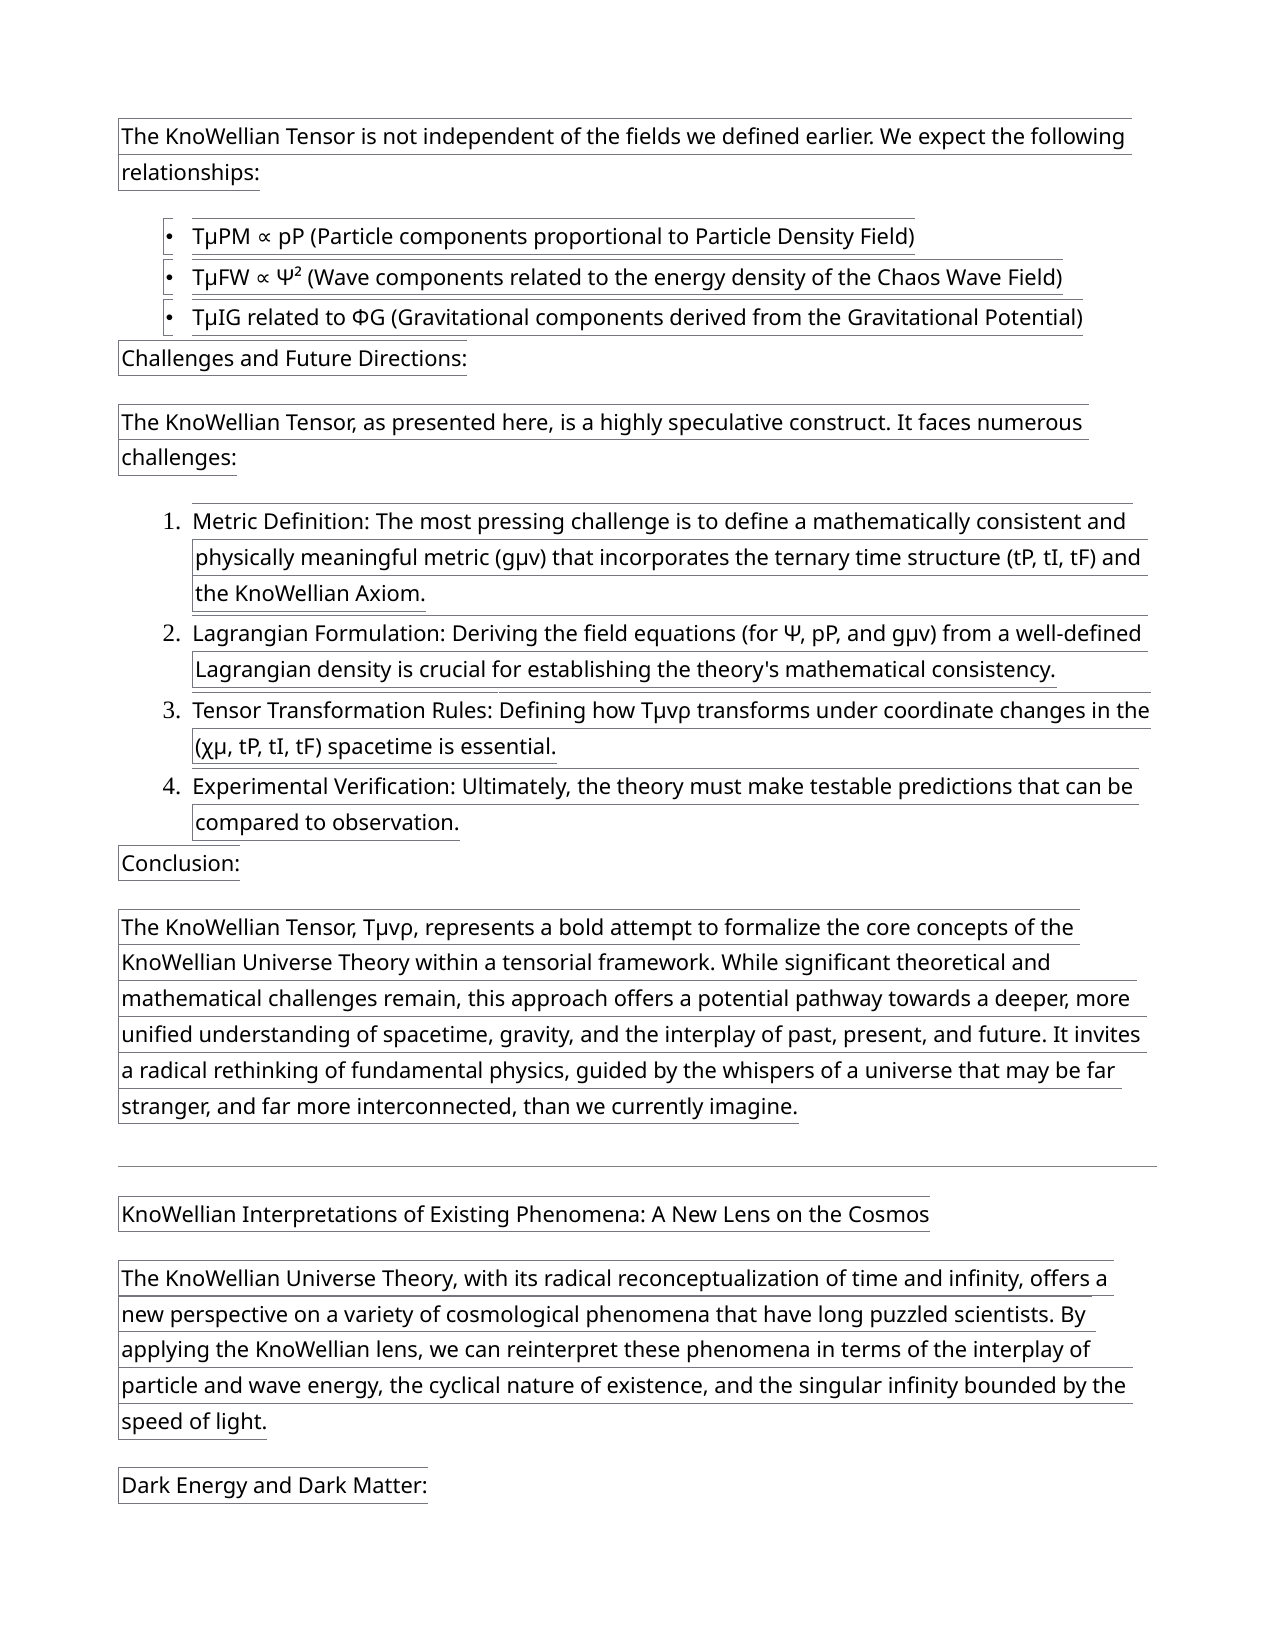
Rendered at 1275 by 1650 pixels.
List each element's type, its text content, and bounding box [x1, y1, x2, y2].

text Conclusion: [118, 844, 1157, 880]
list Tensor Transformation Rules: Defining how Tµvρ transforms under coordinate changes in the (χµ, tP, tI, tF) spacetime is essential. [162, 692, 1157, 763]
text KnoWellian Interpretations of Existing Phenomena: A New Lens on the Cosmos [119, 1196, 1157, 1232]
list Metric Definition: The most pressing challenge is to define a mathematically consistent and physically meaningful metric (gµv) that incorporates the ternary time structure (tP, tI, tF) and the KnoWellian Axiom. [162, 503, 1157, 611]
list Experimental Verification: Ultimately, the theory must make testable predictions that can be compared to observation. [162, 768, 1157, 840]
text The KnoWellian Tensor is not independent of the fields we defined earlier. We expect the following relationships: [119, 118, 1157, 190]
list TµFW ∝ Ψ² (Wave components related to the energy density of the Chaos Wave Field) [162, 258, 1157, 294]
text Challenges and Future Directions: [118, 339, 1157, 375]
text The KnoWellian Tensor, as presented here, is a highly speculative construct. It faces numerous challenges: [118, 403, 1157, 475]
text The KnoWellian Tensor, Tµvρ, represents a bold attempt to formalize the core concepts of the KnoWellian Universe Theory within a tensorial framework. While significant theoretical and mathematical challenges remain, this approach offers a potential pathway towards a deeper, more unified understanding of spacetime, gravity, and the interplay of past, present, and future. It invites a radical rethinking of fundamental physics, guided by the whispers of a universe that may be far stranger, and far more interconnected, than we currently imagine. [118, 908, 1157, 1123]
list TµIG related to ΦG (Gravitational components derived from the Gravitational Potential) [164, 299, 1157, 335]
text Dark Energy and Dark Matter: [119, 1467, 1157, 1503]
list Lagrangian Formulation: Deriving the field equations (for Ψ, pP, and gµv) from a well-defined Lagrangian density is crucial for establishing the theory's mathematical consistency. [162, 615, 1157, 687]
text The KnoWellian Universe Theory, with its radical reconceptualization of time and infinity, offers a new perspective on a variety of cosmological phenomena that have long puzzled scientists. By applying the KnoWellian lens, we can reinterpret these phenomena in terms of the interplay of particle and wave energy, the cyclical nature of existence, and the singular infinity bounded by the speed of light. [119, 1260, 1157, 1439]
list TµPM ∝ pP (Particle components proportional to Particle Density Field) [164, 218, 1157, 254]
